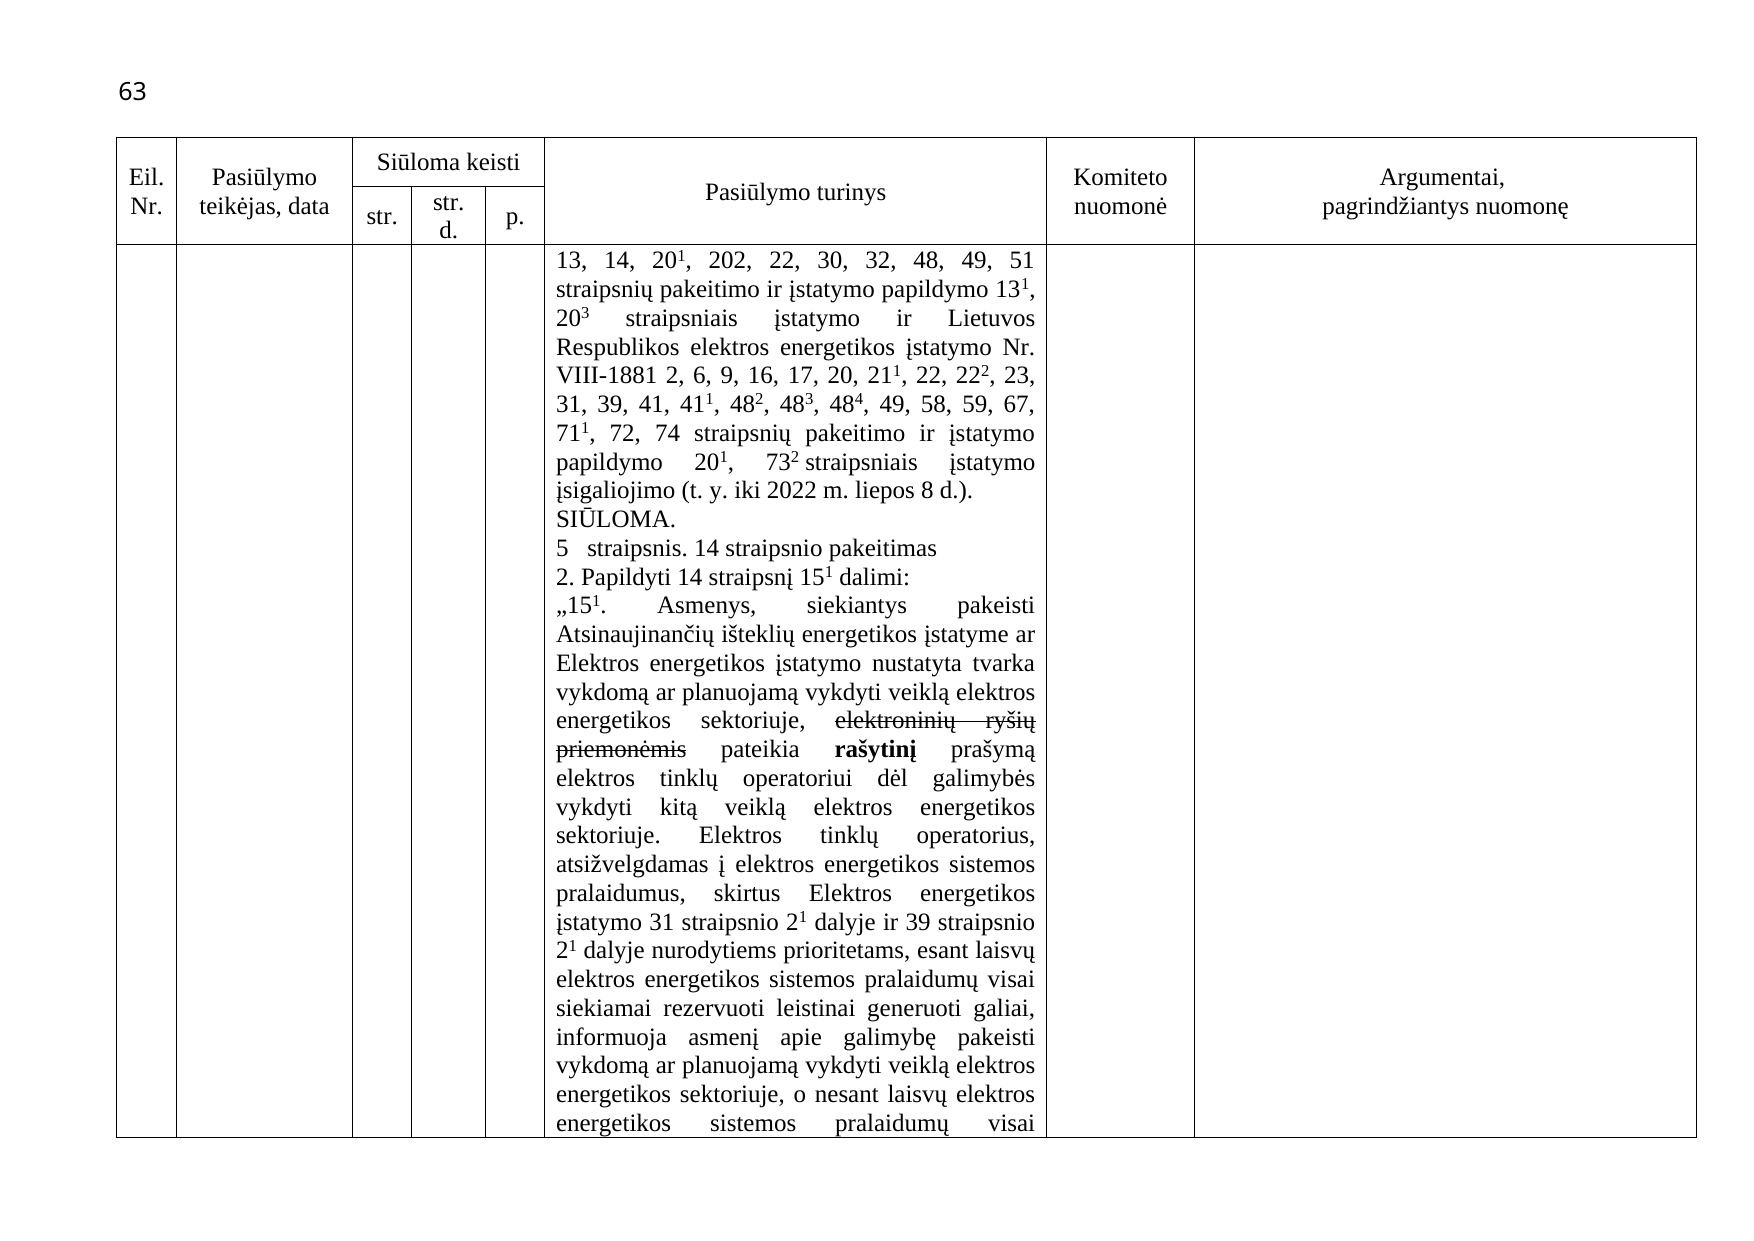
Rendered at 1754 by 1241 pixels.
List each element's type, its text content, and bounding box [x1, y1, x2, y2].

table_header Komiteto nuomonė [1047, 138, 1194, 244]
table_cell str. [353, 187, 411, 244]
table_cell [1047, 245, 1194, 1137]
table_cell str. d. [412, 187, 485, 244]
table_cell [117, 245, 176, 1137]
table_cell [486, 245, 544, 1137]
table_header Eil. Nr. [117, 138, 176, 244]
table_cell [412, 245, 485, 1137]
table_header Siūloma keisti [353, 138, 544, 186]
table_cell [353, 245, 411, 1137]
table_header Pasiūlymo teikėjas, data [177, 138, 352, 244]
table_cell 13, 14, 201, 202, 22, 30, 32, 48, 49, 51 straipsnių pakeitimo ir įstatymo papildymo 131, 203 straipsniais įstatymo ir Lietuvos Respublikos elektros energetikos įstatymo Nr. VIII-1881 2, 6, 9, 16, 17, 20, 211, 22, 222, 23, 31, 39, 41, 411, 482, 483, 484, 49, 58, 59, 67, 711, 72, 74 straipsnių pakeitimo ir įstatymo papildymo 201, 732 straipsniais įstatymo įsigaliojimo (t. y. iki 2022 m. liepos 8 d.). SIŪLOMA. 5 straipsnis. 14 straipsnio pakeitimas 2. Papildyti 14 straipsnį 151 dalimi: „151. Asmenys, siekiantys pakeisti Atsinaujinančių išteklių energetikos įstatyme ar Elektros energetikos įstatymo nustatyta tvarka vykdomą ar planuojamą vykdyti veiklą elektros energetikos sektoriuje, elektroninių ryšių priemonėmis pateikia rašytinį prašymą elektros tinklų operatoriui dėl galimybės vykdyti kitą veiklą elektros energetikos sektoriuje. Elektros tinklų operatorius, atsižvelgdamas į elektros energetikos sistemos pralaidumus, skirtus Elektros energetikos įstatymo 31 straipsnio 21 dalyje ir 39 straipsnio 21 dalyje nurodytiems prioritetams, esant laisvų elektros energetikos sistemos pralaidumų visai siekiamai rezervuoti leistinai generuoti galiai, informuoja asmenį apie galimybę pakeisti vykdomą ar planuojamą vykdyti veiklą elektros energetikos sektoriuje, o nesant laisvų elektros energetikos sistemos pralaidumų visai [545, 245, 1046, 1137]
table_cell p. [486, 187, 544, 244]
table_cell [1195, 245, 1696, 1137]
table_header Pasiūlymo turinys [545, 138, 1046, 244]
table_header Argumentai, pagrindžiantys nuomonę [1195, 138, 1696, 244]
table_cell [177, 245, 352, 1137]
